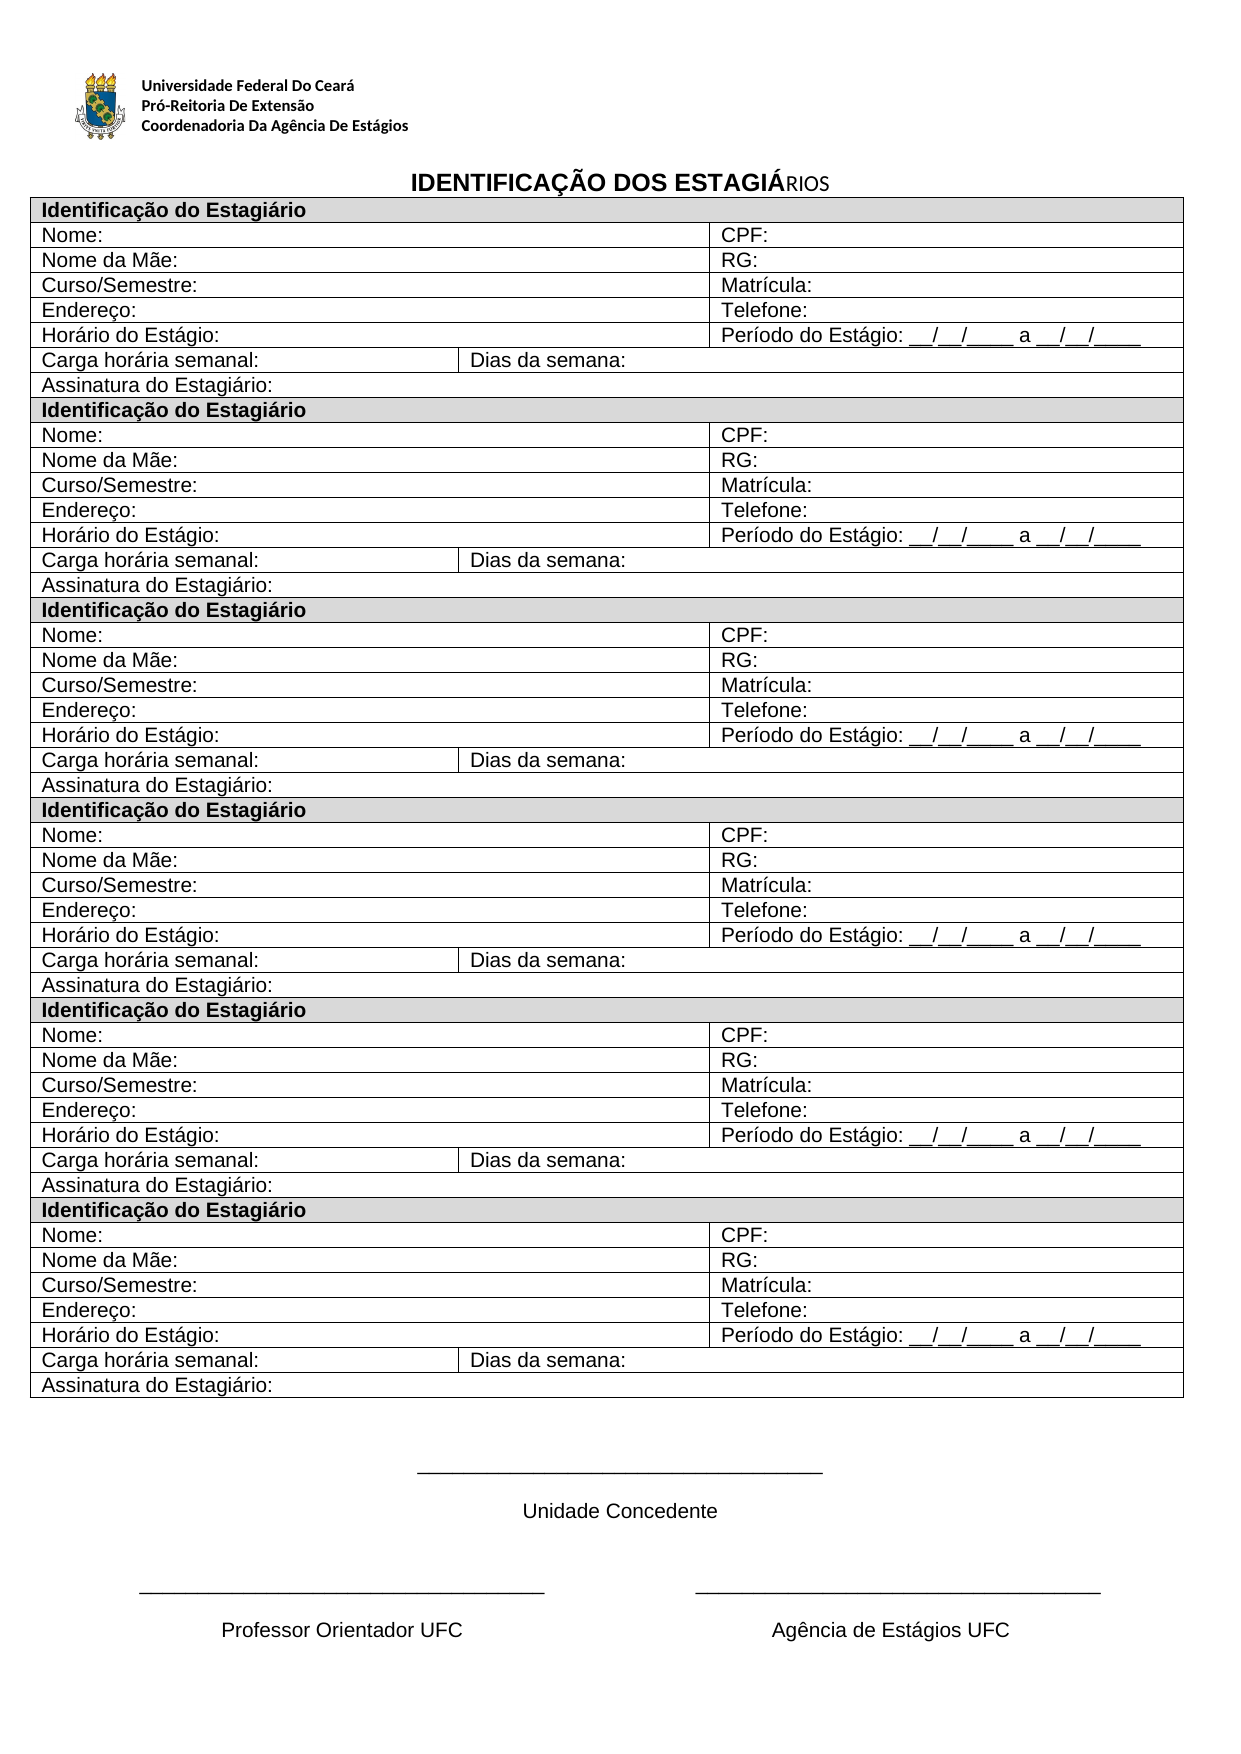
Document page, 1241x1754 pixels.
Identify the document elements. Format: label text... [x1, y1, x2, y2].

table_cell Nome da Mãe: [31, 848, 709, 872]
table_cell CPF: [710, 223, 1183, 247]
table_cell CPF: [710, 1023, 1183, 1047]
table_cell Endereço: [31, 298, 709, 322]
table_cell Professor Orientador UFC [64, 1618, 620, 1642]
table_cell Período do Estágio: __/__/____ a __/__/____ [710, 1123, 1183, 1147]
table_cell Endereço: [31, 898, 709, 922]
table_cell Horário do Estágio: [31, 1323, 709, 1347]
table_cell Período do Estágio: __/__/____ a __/__/____ [710, 723, 1183, 747]
table_cell Assinatura do Estagiário: [31, 973, 1183, 997]
table_cell Identificação do Estagiário [31, 598, 1183, 622]
table_cell Nome: [31, 823, 709, 847]
table_cell Nome: [31, 1023, 709, 1047]
table_cell Assinatura do Estagiário: [31, 773, 1183, 797]
table_cell Curso/Semestre: [31, 1273, 709, 1297]
table_cell Assinatura do Estagiário: [31, 1373, 1183, 1397]
table_cell Matrícula: [710, 1073, 1183, 1097]
table_cell Carga horária semanal: [31, 348, 458, 372]
table_cell Carga horária semanal: [31, 748, 458, 772]
table_cell Identificação do Estagiário [31, 998, 1183, 1022]
table_cell Dias da semana: [459, 1348, 1183, 1372]
table_cell Endereço: [31, 1298, 709, 1322]
table_cell Período do Estágio: __/__/____ a __/__/____ [710, 523, 1183, 547]
table_cell ___________________________________ [620, 1570, 1176, 1618]
table_cell Telefone: [710, 498, 1183, 522]
table_cell Matrícula: [710, 673, 1183, 697]
table_cell Carga horária semanal: [31, 1148, 458, 1172]
table_cell Nome da Mãe: [31, 248, 709, 272]
table_cell Endereço: [31, 1098, 709, 1122]
table_cell Dias da semana: [459, 548, 1183, 572]
table_cell Período do Estágio: __/__/____ a __/__/____ [710, 923, 1183, 947]
table_cell Dias da semana: [459, 1148, 1183, 1172]
table_cell Agência de Estágios UFC [620, 1618, 1176, 1642]
table_cell Dias da semana: [459, 948, 1183, 972]
table_cell Nome da Mãe: [31, 1248, 709, 1272]
table_cell Nome da Mãe: [31, 648, 709, 672]
table_cell Nome: [31, 223, 709, 247]
table_cell Endereço: [31, 498, 709, 522]
table_cell Matrícula: [710, 473, 1183, 497]
table_cell RG: [710, 1048, 1183, 1072]
table_cell RG: [710, 848, 1183, 872]
table_cell Curso/Semestre: [31, 673, 709, 697]
table_cell Assinatura do Estagiário: [31, 573, 1183, 597]
table_header Identificação do Estagiário [31, 198, 1183, 222]
table_cell Nome da Mãe: [31, 1048, 709, 1072]
table_cell Identificação do Estagiário [31, 798, 1183, 822]
table_cell Matrícula: [710, 873, 1183, 897]
table_cell Matrícula: [710, 1273, 1183, 1297]
table_cell Identificação do Estagiário [31, 1198, 1183, 1222]
table_cell Nome: [31, 1223, 709, 1247]
table_cell Nome da Mãe: [31, 448, 709, 472]
table_header ___________________________________ [64, 1451, 1176, 1498]
table_cell CPF: [710, 423, 1183, 447]
table_cell Carga horária semanal: [31, 548, 458, 572]
table_cell Período do Estágio: __/__/____ a __/__/____ [710, 1323, 1183, 1347]
table_cell ___________________________________ [64, 1570, 620, 1618]
table_cell Curso/Semestre: [31, 273, 709, 297]
table_cell Horário do Estágio: [31, 1123, 709, 1147]
table_cell [64, 1523, 620, 1546]
table_cell Identificação do Estagiário [31, 398, 1183, 422]
table_cell Dias da semana: [459, 748, 1183, 772]
table_cell Assinatura do Estagiário: [31, 373, 1183, 397]
table_cell Dias da semana: [459, 348, 1183, 372]
table_cell RG: [710, 1248, 1183, 1272]
table_cell Matrícula: [710, 273, 1183, 297]
text IDENTIFICAÇÃO DOS ESTAGIÁRIOS [75, 168, 1165, 197]
table_cell Curso/Semestre: [31, 1073, 709, 1097]
table_cell Horário do Estágio: [31, 523, 709, 547]
table_cell CPF: [710, 623, 1183, 647]
table_cell Curso/Semestre: [31, 473, 709, 497]
table_cell Carga horária semanal: [31, 1348, 458, 1372]
table_cell Telefone: [710, 298, 1183, 322]
table_cell RG: [710, 248, 1183, 272]
table_cell Telefone: [710, 698, 1183, 722]
table_cell Curso/Semestre: [31, 873, 709, 897]
table_cell [64, 1546, 620, 1570]
table_cell Horário do Estágio: [31, 723, 709, 747]
table_cell Horário do Estágio: [31, 923, 709, 947]
table_cell Endereço: [31, 698, 709, 722]
table_cell CPF: [710, 1223, 1183, 1247]
table_cell Carga horária semanal: [31, 948, 458, 972]
table_cell Unidade Concedente [64, 1499, 1176, 1522]
table_cell CPF: [710, 823, 1183, 847]
table_cell Nome: [31, 623, 709, 647]
table_cell Nome: [31, 423, 709, 447]
table_cell RG: [710, 648, 1183, 672]
table_cell Assinatura do Estagiário: [31, 1173, 1183, 1197]
table_cell Telefone: [710, 898, 1183, 922]
table_cell Período do Estágio: __/__/____ a __/__/____ [710, 323, 1183, 347]
picture [75, 73, 126, 140]
table_cell Horário do Estágio: [31, 323, 709, 347]
table_cell [620, 1523, 1176, 1546]
table_cell [620, 1546, 1176, 1570]
table_cell Telefone: [710, 1298, 1183, 1322]
table_cell RG: [710, 448, 1183, 472]
table_cell Telefone: [710, 1098, 1183, 1122]
